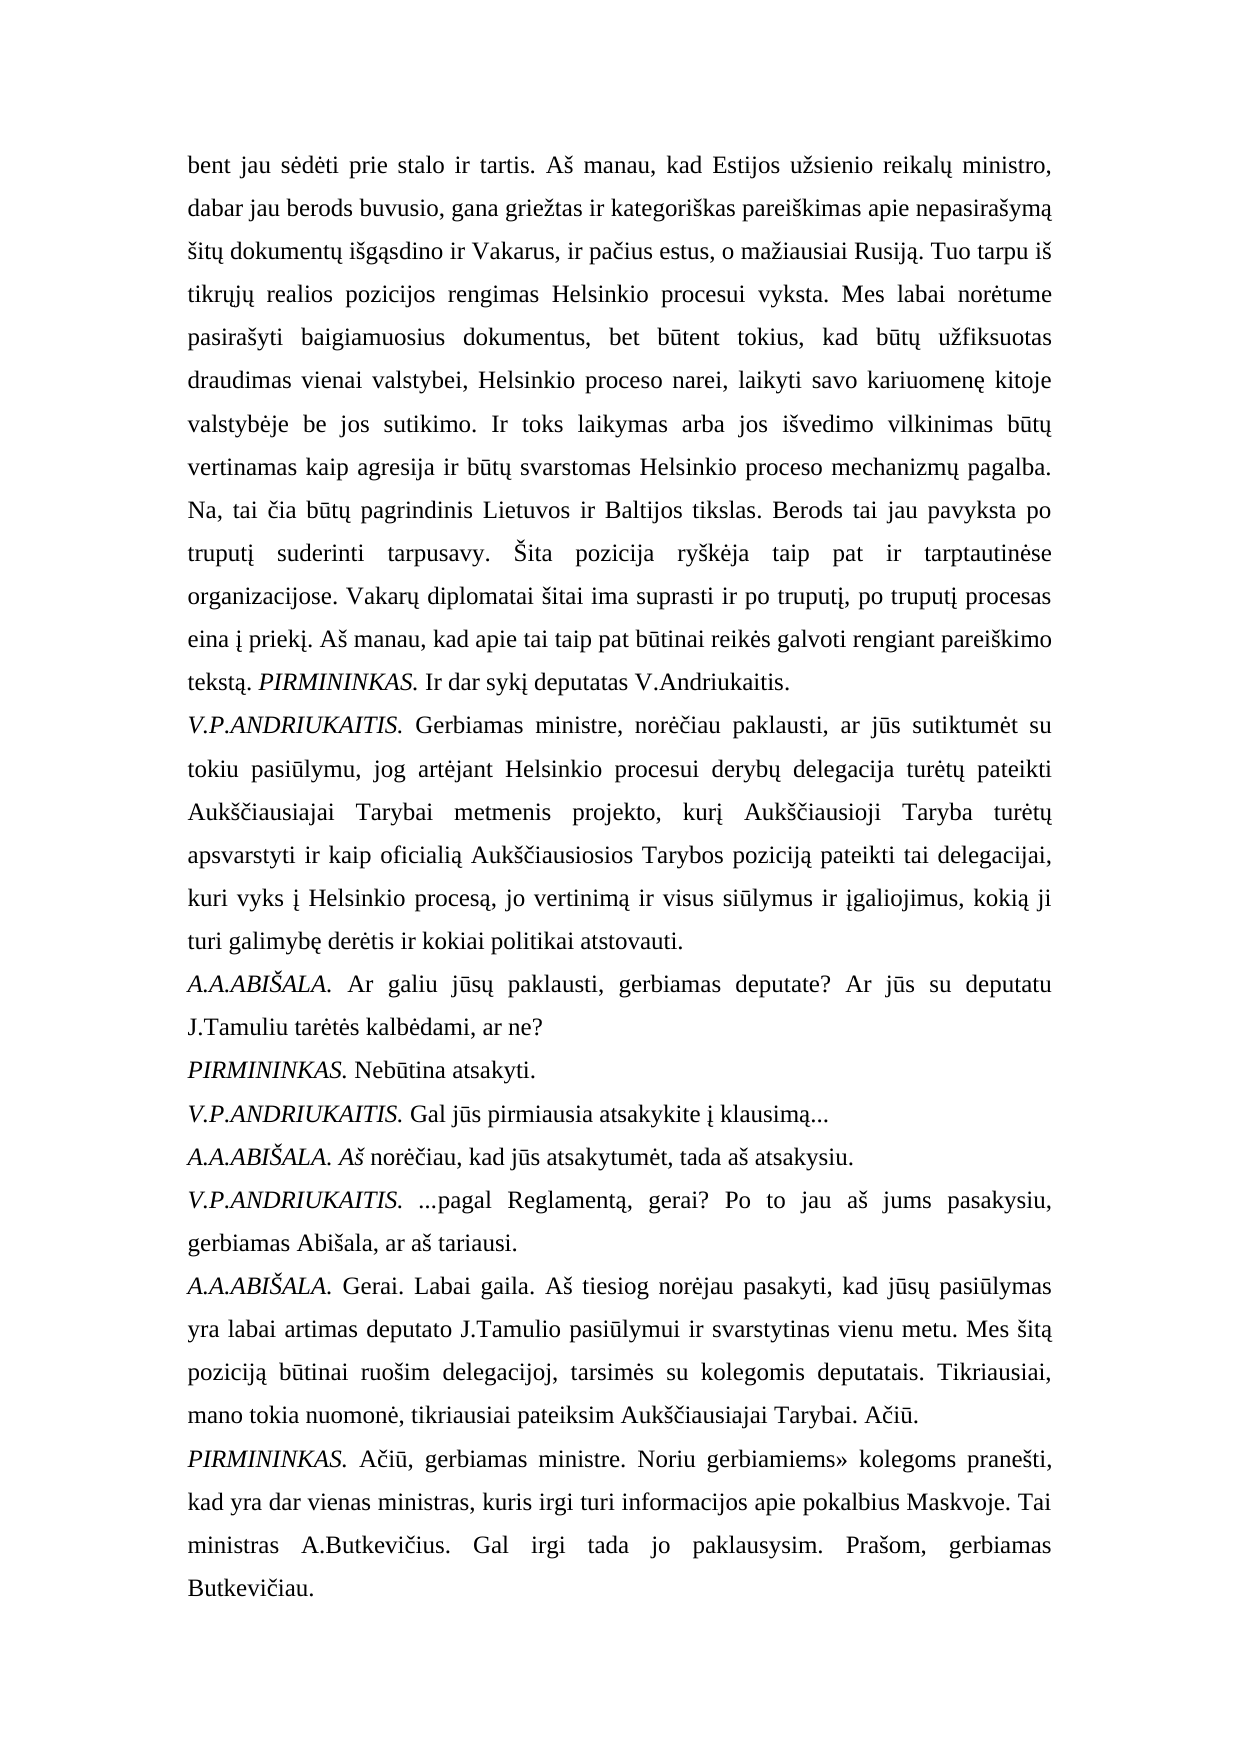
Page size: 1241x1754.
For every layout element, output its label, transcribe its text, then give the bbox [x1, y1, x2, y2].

text A.A.ABIŠALA. Ar galiu jūsų paklausti, gerbiamas deputate? Ar jūs su deputatu J.Tamuliu tarėtės kalbėdami, ar ne? [187, 969, 1053, 1041]
text V.P.ANDRIUKAITIS. Gerbiamas ministre, norėčiau paklausti, ar jūs sutiktumėt su tokiu pasiūlymu, jog artėjant Helsinkio procesui derybų delegacija turėtų pateikti Aukščiausiajai Tarybai metmenis projekto, kurį Aukščiausioji Taryba turėtų apsvarstyti ir kaip oficialią Aukščiausiosios Tarybos poziciją pateikti tai delegacijai, kuri vyks į Helsinkio procesą, jo vertinimą ir visus siūlymus ir įgaliojimus, kokią ji turi galimybę derėtis ir kokiai politikai atstovauti. [187, 711, 1053, 955]
text V.P.ANDRIUKAITIS. Gal jūs pirmiausia atsakykite į klausimą... [187, 1099, 1053, 1127]
text V.P.ANDRIUKAITIS. ...pagal Reglamentą, gerai? Po to jau aš jums pasakysiu, gerbiamas Abišala, ar aš tariausi. [187, 1185, 1053, 1257]
text bent jau sėdėti prie stalo ir tartis. Aš manau, kad Estijos užsienio reikalų ministro, dabar jau berods buvusio, gana griežtas ir kategoriškas pareiškimas apie nepasirašymą šitų dokumentų išgąsdino ir Vakarus, ir pačius estus, o mažiausiai Rusiją. Tuo tarpu iš tikrųjų realios pozicijos rengimas Helsinkio procesui vyksta. Mes labai norėtume pasirašyti baigiamuosius dokumentus, bet būtent tokius, kad būtų užfiksuotas draudimas vienai valstybei, Helsinkio proceso narei, laikyti savo kariuomenę kitoje valstybėje be jos sutikimo. Ir toks laikymas arba jos išvedimo vilkinimas būtų vertinamas kaip agresija ir būtų svarstomas Helsinkio proceso mechanizmų pagalba. Na, tai čia būtų pagrindinis Lietuvos ir Baltijos tikslas. Berods tai jau pavyksta po truputį suderinti tarpusavy. Šita pozicija ryškėja taip pat ir tarptautinėse organizacijose. Vakarų diplomatai šitai ima suprasti ir po truputį, po truputį procesas eina į priekį. Aš manau, kad apie tai taip pat būtinai reikės galvoti rengiant pareiškimo tekstą. PIRMININKAS. Ir dar sykį deputatas V.Andriukaitis. [187, 150, 1053, 696]
text PIRMININKAS. Nebūtina atsakyti. [187, 1056, 1053, 1084]
text PIRMININKAS. Ačiū, gerbiamas ministre. Noriu gerbiamiems» kolegoms pranešti, kad yra dar vienas ministras, kuris irgi turi informacijos apie pokalbius Maskvoje. Tai ministras A.Butkevičius. Gal irgi tada jo paklausysim. Prašom, gerbiamas Butkevičiau. [187, 1444, 1053, 1602]
text A.A.ABIŠALA. Aš norėčiau, kad jūs atsakytumėt, tada aš atsakysiu. [187, 1142, 1053, 1171]
text A.A.ABIŠALA. Gerai. Labai gaila. Aš tiesiog norėjau pasakyti, kad jūsų pasiūlymas yra labai artimas deputato J.Tamulio pasiūlymui ir svarstytinas vienu metu. Mes šitą poziciją būtinai ruošim delegacijoj, tarsimės su kolegomis deputatais. Tikriausiai, mano tokia nuomonė, tikriausiai pateiksim Aukščiausiajai Tarybai. Ačiū. [187, 1271, 1053, 1429]
